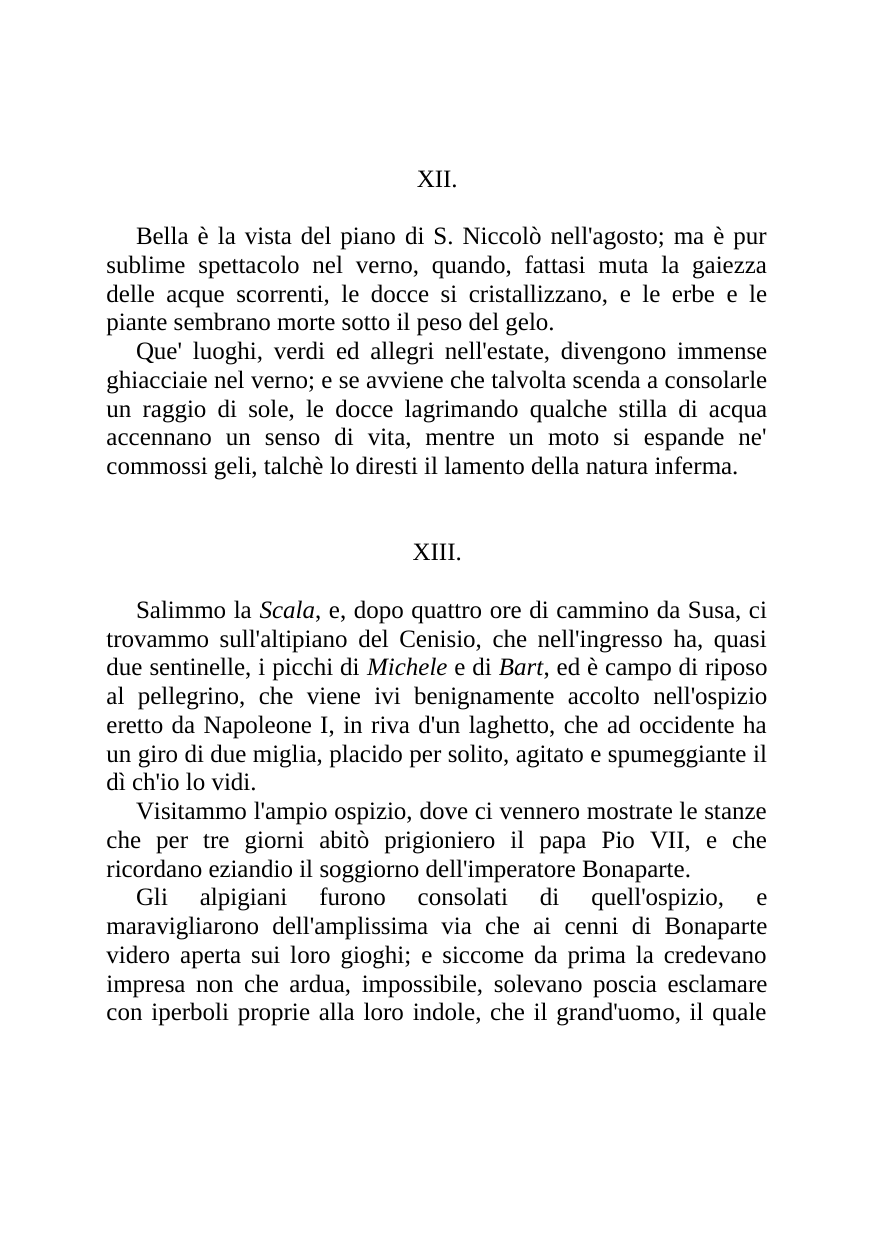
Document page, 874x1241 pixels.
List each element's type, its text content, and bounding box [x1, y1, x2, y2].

text XII. [106, 164, 768, 192]
text Salimmo la Scala, e, dopo quattro ore di cammino da Susa, ci trovammo sull'altipiano del Cenisio, che nell'ingresso ha, quasi due sentinelle, i picchi di Michele e di Bart, ed è campo di riposo al pellegrino, che viene ivi benignamente accolto nell'ospizio eretto da Napoleone I, in riva d'un laghetto, che ad occidente ha un giro di due miglia, placido per solito, agitato e spumeggiante il dì ch'io lo vidi. [106, 595, 768, 796]
text Que' luoghi, verdi ed allegri nell'estate, divengono immense ghiacciaie nel verno; e se avviene che talvolta scenda a consolarle un raggio di sole, le docce lagrimando qualche stilla di acqua accennano un senso di vita, mentre un moto si espande ne' commossi geli, talchè lo diresti il lamento della natura inferma. [106, 336, 768, 480]
text XIII. [106, 537, 768, 566]
text Gli alpigiani furono consolati di quell'ospizio, e maravigliarono dell'amplissima via che ai cenni di Bonaparte videro aperta sui loro gioghi; e siccome da prima la credevano impresa non che ardua, impossibile, solevano poscia esclamare con iperboli proprie alla loro indole, che il grand'uomo, il quale [106, 882, 768, 1026]
text Visitammo l'ampio ospizio, dove ci vennero mostrate le stanze che per tre giorni abitò prigioniero il papa Pio VII, e che ricordano eziandio il soggiorno dell'imperatore Bonaparte. [106, 796, 768, 882]
text Bella è la vista del piano di S. Niccolò nell'agosto; ma è pur sublime spettacolo nel verno, quando, fattasi muta la gaiezza delle acque scorrenti, le docce si cristallizzano, e le erbe e le piante sembrano morte sotto il peso del gelo. [106, 221, 768, 336]
